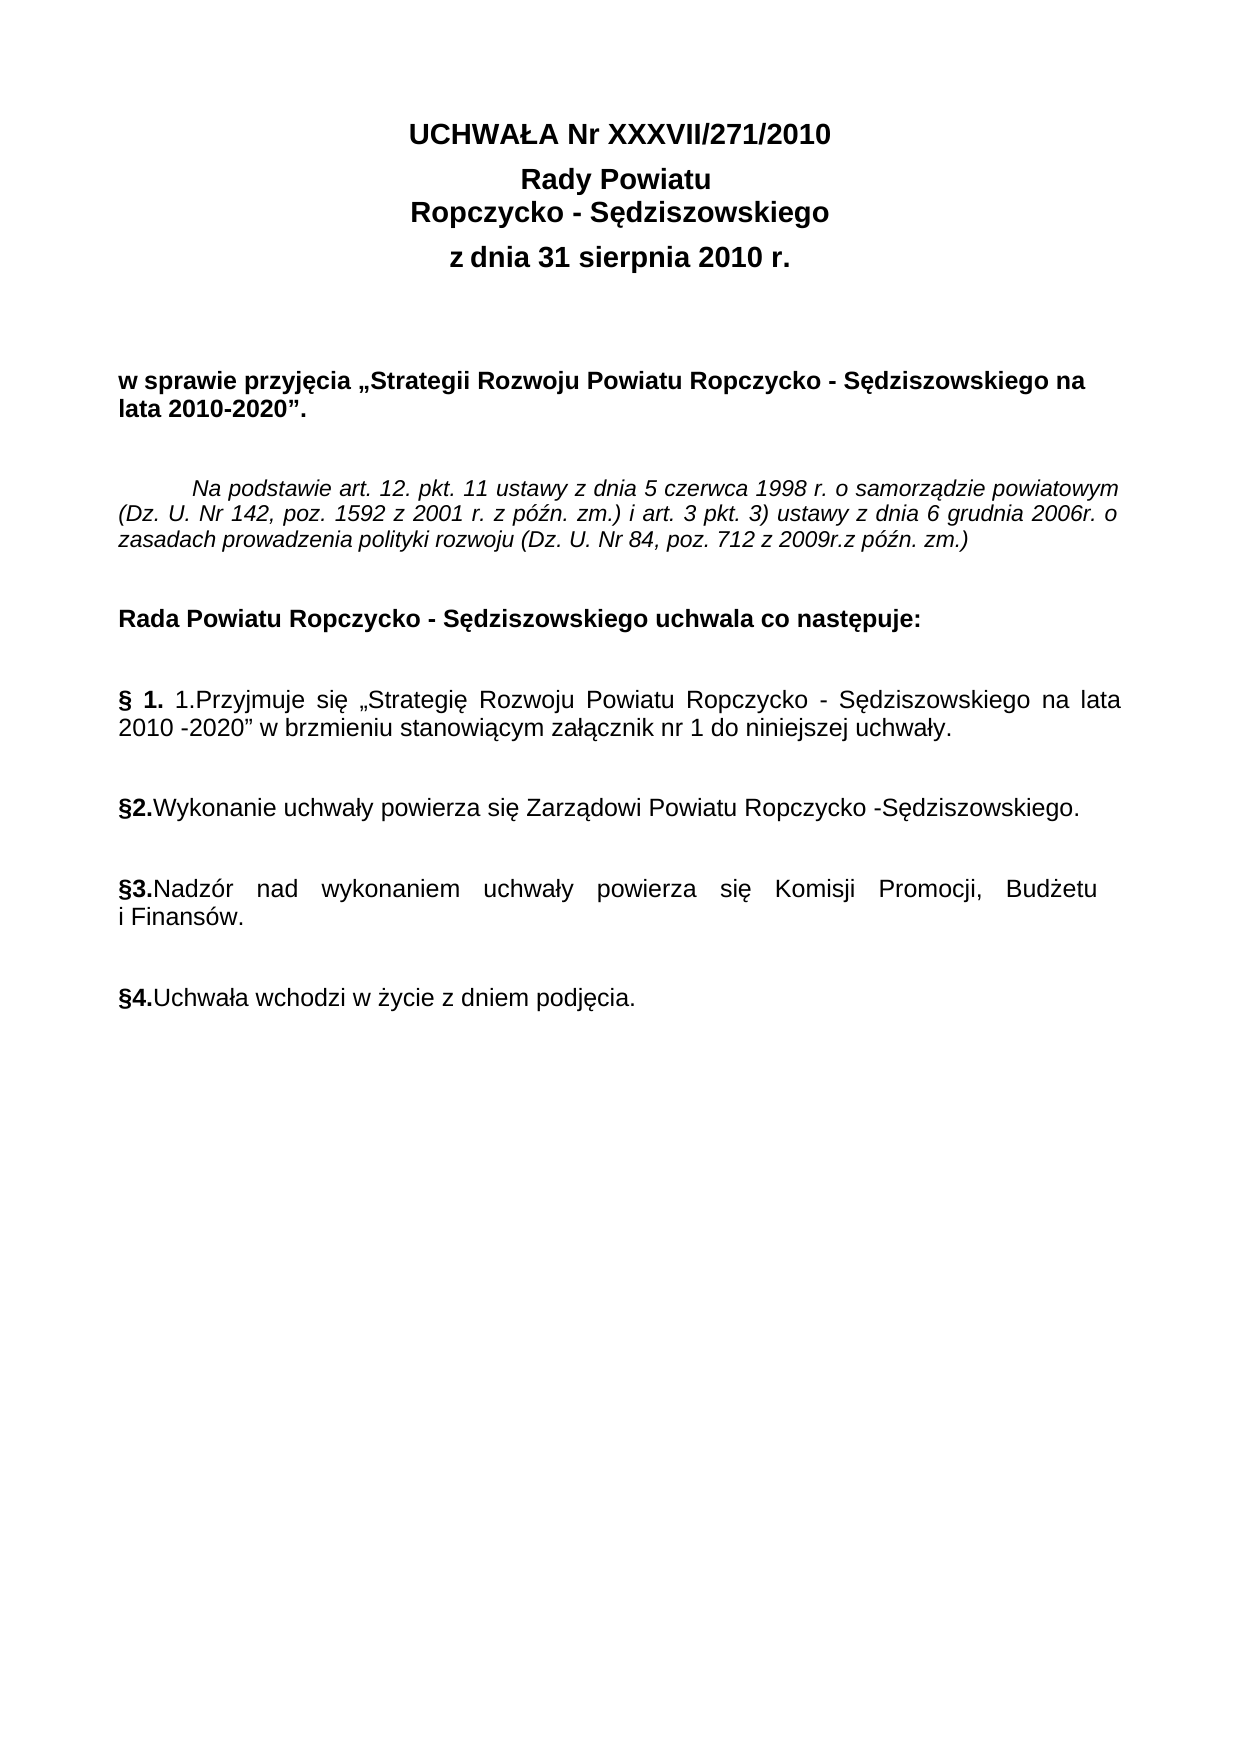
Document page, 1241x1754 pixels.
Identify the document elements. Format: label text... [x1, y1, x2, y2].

text w sprawie przyjęcia „Strategii Rozwoju Powiatu Ropczycko - Sędziszowskiego na lata 2010-2020”. [118, 366, 1122, 422]
text Na podstawie art. 12. pkt. 11 ustawy z dnia 5 czerwca 1998 r. o samorządzie powiatowym (Dz. U. Nr 142, poz. 1592 z 2001 r. z późn. zm.) i art. 3 pkt. 3) ustawy z dnia 6 grudnia 2006r. o zasadach prowadzenia polityki rozwoju (Dz. U. Nr 84, poz. 712 z 2009r.z późn. zm.) [118, 475, 1122, 552]
text Rada Powiatu Ropczycko - Sędziszowskiego uchwala co następuje: [118, 605, 1122, 633]
text §4.Uchwała wchodzi w życie z dniem podjęcia. [118, 983, 1122, 1011]
text Rady Powiatu Ropczycko - Sędziszowskiego [118, 163, 1122, 228]
text §2.Wykonanie uchwały powierza się Zarządowi Powiatu Ropczycko -Sędziszowskiego. [118, 794, 1122, 822]
text z dnia 31 sierpnia 2010 r. [118, 241, 1122, 273]
text § 1. 1.Przyjmuje się „Strategię Rozwoju Powiatu Ropczycko - Sędziszowskiego na lata 2010 -2020” w brzmieniu stanowiącym załącznik nr 1 do niniejszej uchwały. [118, 686, 1122, 741]
text UCHWAŁA Nr XXXVII/271/2010 [118, 118, 1122, 151]
text §3.Nadzór nad wykonaniem uchwały powierza się Komisji Promocji, Budżetu i Finansów. [118, 875, 1122, 931]
